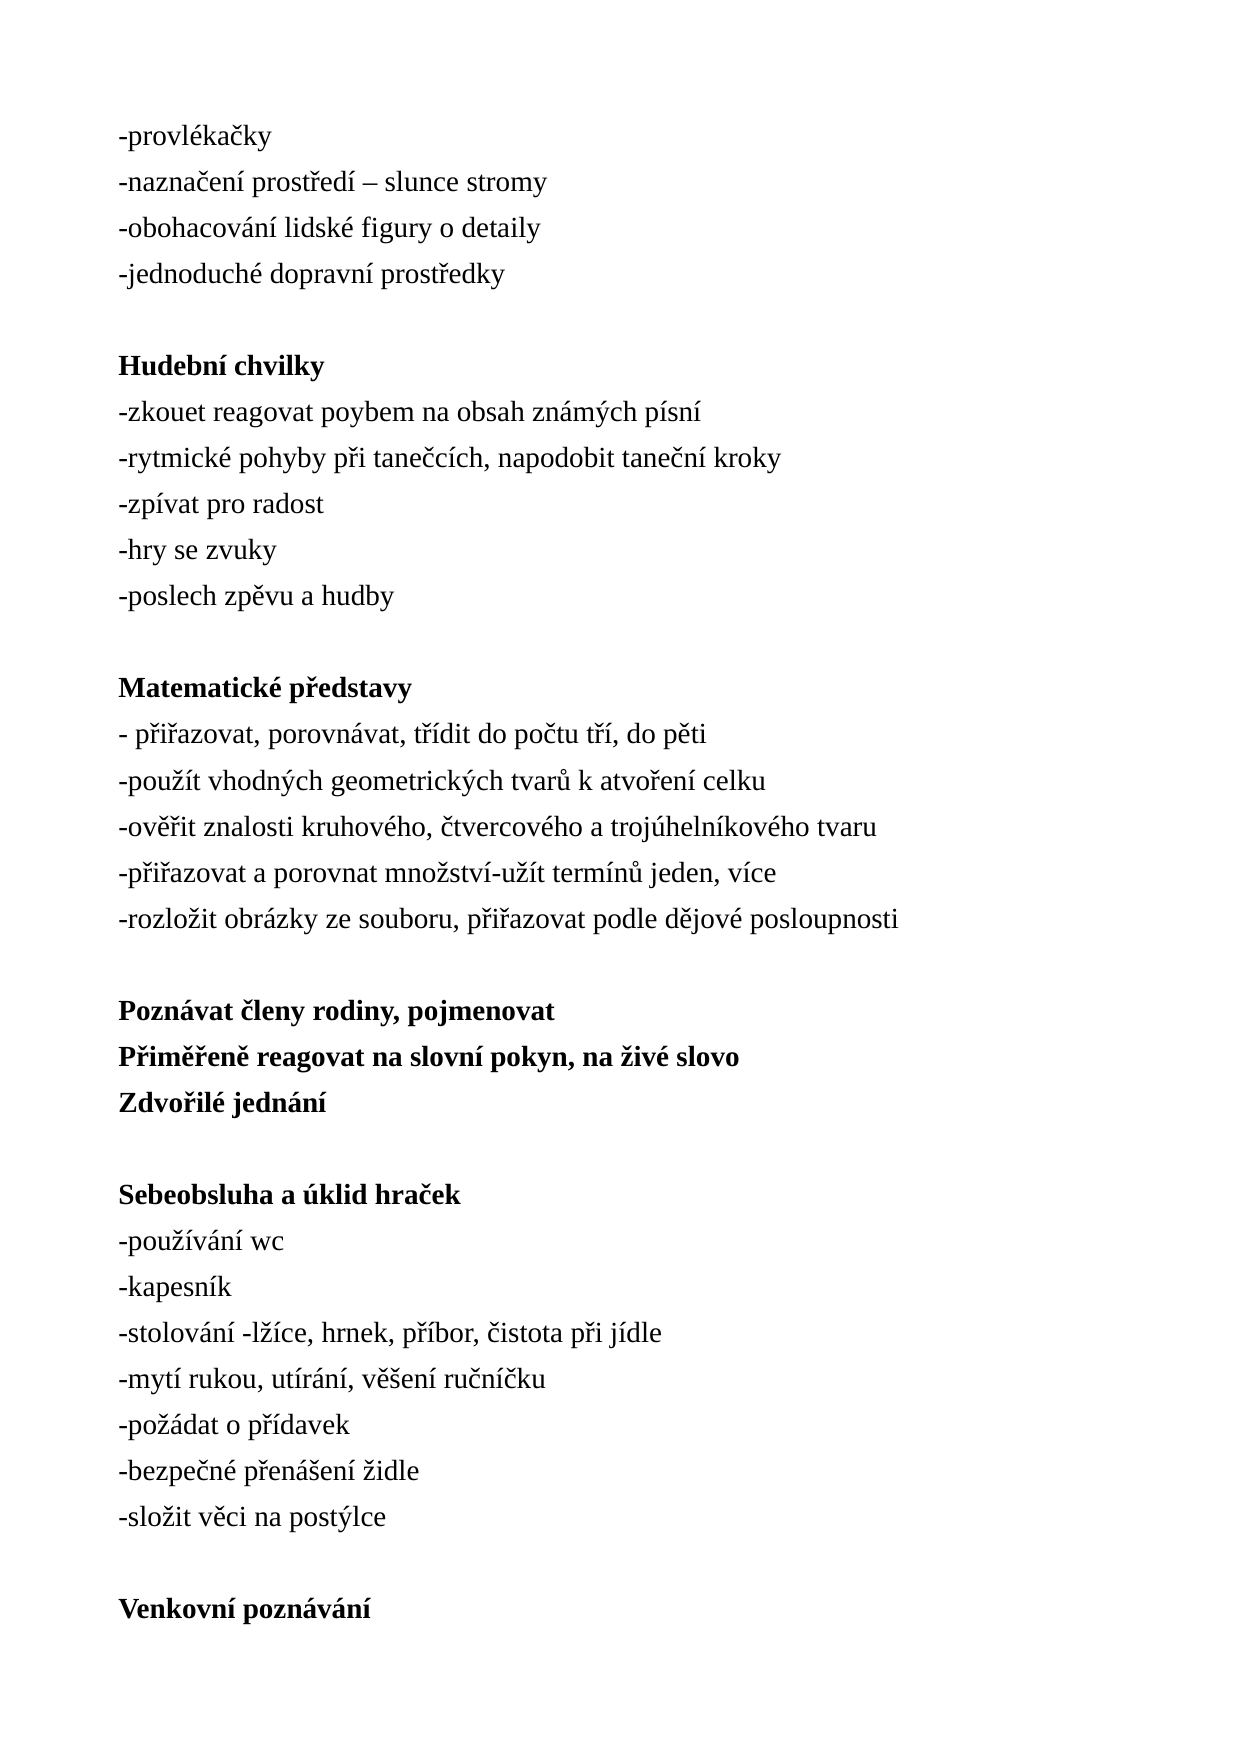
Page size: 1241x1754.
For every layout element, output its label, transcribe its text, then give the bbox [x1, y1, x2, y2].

text -zpívat pro radost [118, 486, 1122, 520]
text -zkouet reagovat poybem na obsah známých písní [118, 394, 1122, 428]
text Venkovní poznávání [118, 1591, 1122, 1625]
text -složit věci na postýlce [118, 1499, 1122, 1533]
text -mytí rukou, utírání, věšení ručníčku [118, 1361, 1122, 1395]
text -bezpečné přenášení židle [118, 1453, 1122, 1487]
text -hry se zvuky [118, 532, 1122, 566]
text -použít vhodných geometrických tvarů k atvoření celku [118, 763, 1122, 796]
text Hudební chvilky [118, 348, 1122, 382]
text -rozložit obrázky ze souboru, přiřazovat podle dějové posloupnosti [118, 901, 1122, 934]
text Matematické představy [118, 671, 1122, 704]
text -rytmické pohyby při tanečcích, napodobit taneční kroky [118, 440, 1122, 474]
text Zdvořilé jednání [118, 1085, 1122, 1118]
text -kapesník [118, 1269, 1122, 1303]
text -provlékačky [118, 118, 1122, 152]
text Přiměřeně reagovat na slovní pokyn, na živé slovo [118, 1039, 1122, 1072]
text -stolování -lžíce, hrnek, příbor, čistota při jídle [118, 1315, 1122, 1349]
text -jednoduché dopravní prostředky [118, 256, 1122, 290]
text -naznačení prostředí – slunce stromy [118, 164, 1122, 198]
text -používání wc [118, 1223, 1122, 1257]
text Poznávat členy rodiny, pojmenovat [118, 993, 1122, 1026]
text - přiřazovat, porovnávat, třídit do počtu tří, do pěti [118, 717, 1122, 750]
text Sebeobsluha a úklid hraček [118, 1177, 1122, 1211]
text -přiřazovat a porovnat množství-užít termínů jeden, více [118, 855, 1122, 888]
text -požádat o přídavek [118, 1407, 1122, 1441]
text -poslech zpěvu a hudby [118, 578, 1122, 612]
text -obohacování lidské figury o detaily [118, 210, 1122, 244]
text -ověřit znalosti kruhového, čtvercového a trojúhelníkového tvaru [118, 809, 1122, 842]
